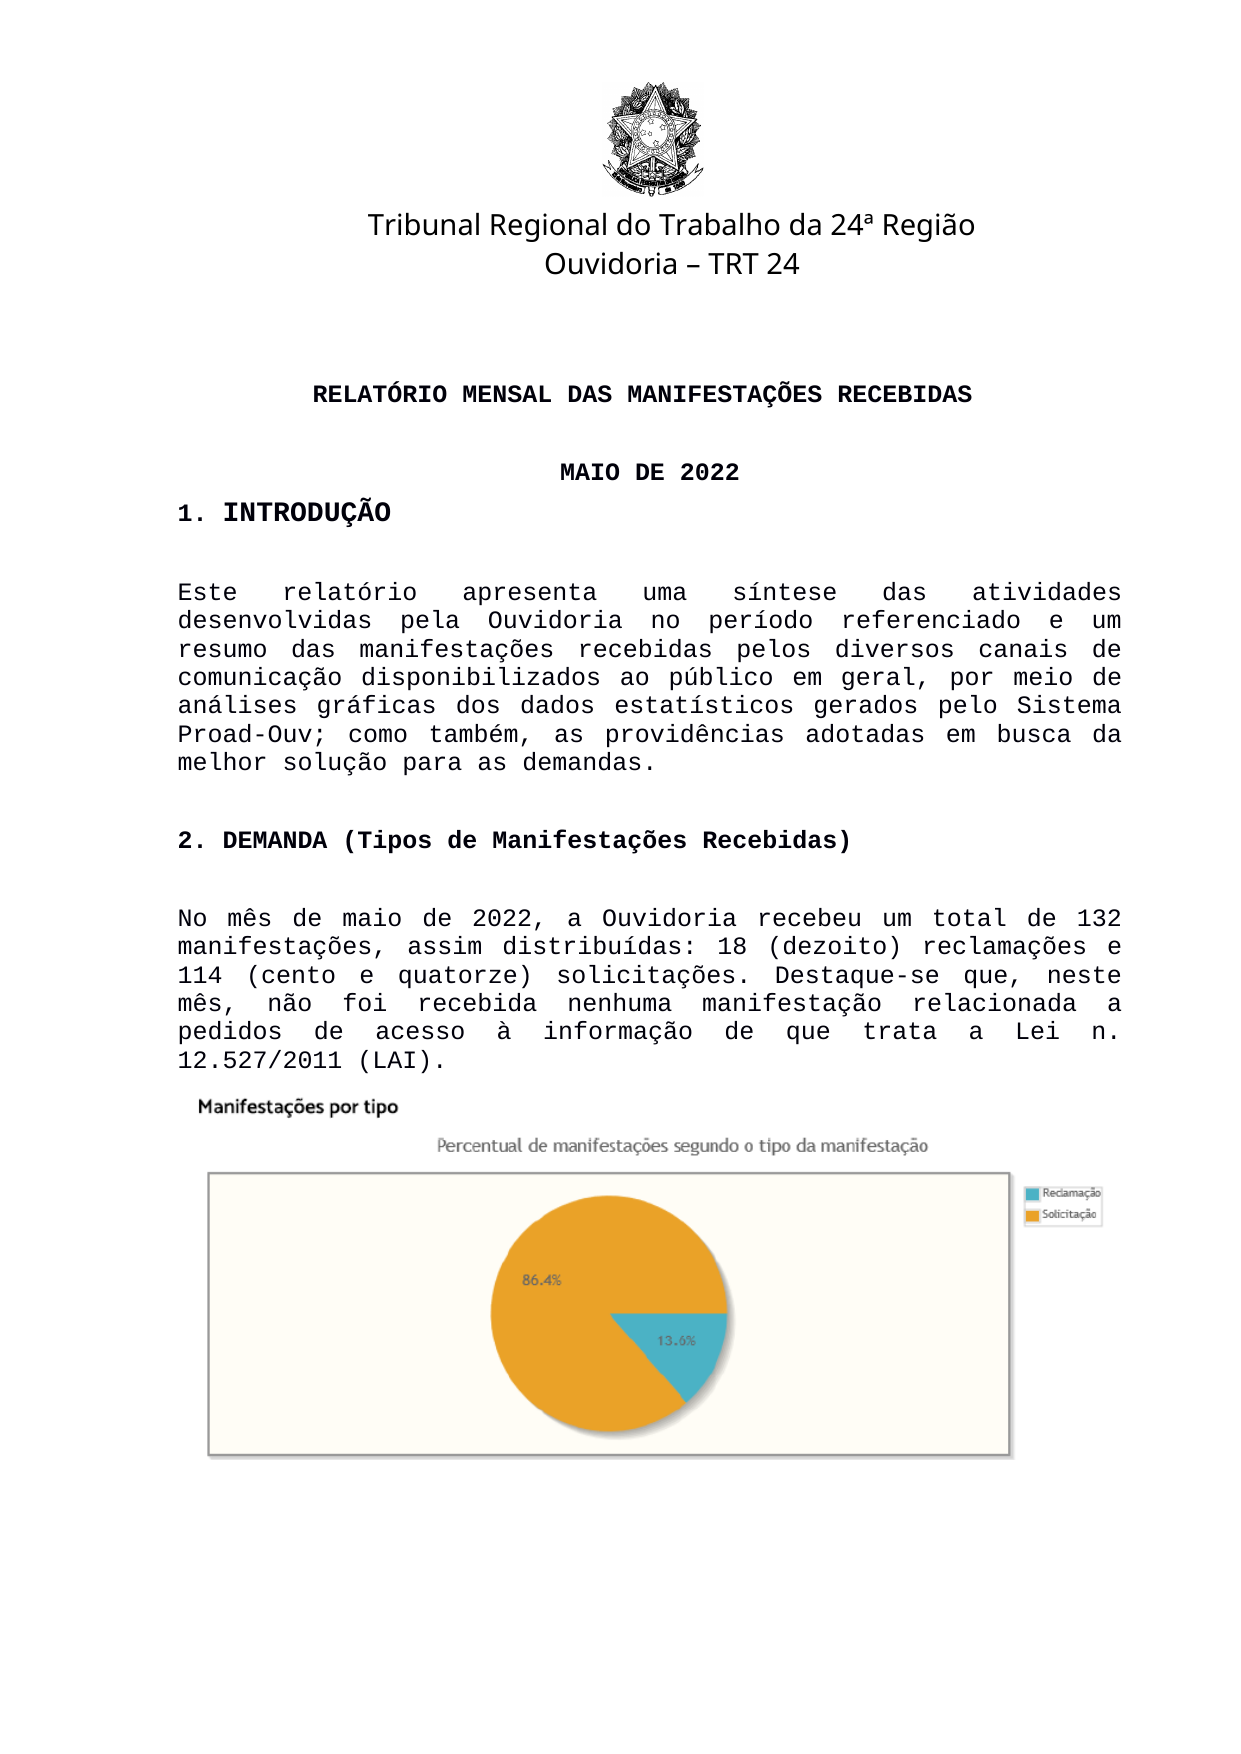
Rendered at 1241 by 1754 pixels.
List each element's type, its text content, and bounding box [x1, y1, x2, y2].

text 1. INTRODUÇÃO [177, 498, 1122, 530]
text RELATÓRIO MENSAL DAS MANIFESTAÇÕES RECEBIDAS [177, 382, 1122, 410]
text 2. DEMANDA (Tipos de Manifestações Recebidas) [177, 828, 1122, 856]
text No mês de maio de 2022, a Ouvidoria recebeu um total de 132 manifestações, assim distribuídas: 18 (dezoito) reclamações e 114 (cento e quatorze) solicitações. Destaque-se que, neste mês, não foi recebida nenhuma manifestação relacionada a pedidos de acesso à informação de que trata a Lei n. 12.527/2011 (LAI). [177, 906, 1122, 1076]
text Este relatório apresenta uma síntese das atividades desenvolvidas pela Ouvidoria no período referenciado e um resumo das manifestações recebidas pelos diversos canais de comunicação disponibilizados ao público em geral, por meio de análises gráficas dos dados estatísticos gerados pelo Sistema Proad-Ouv; como também, as providências adotadas em busca da melhor solução para as demandas. [177, 580, 1122, 778]
text MAIO DE 2022 [177, 459, 1122, 488]
